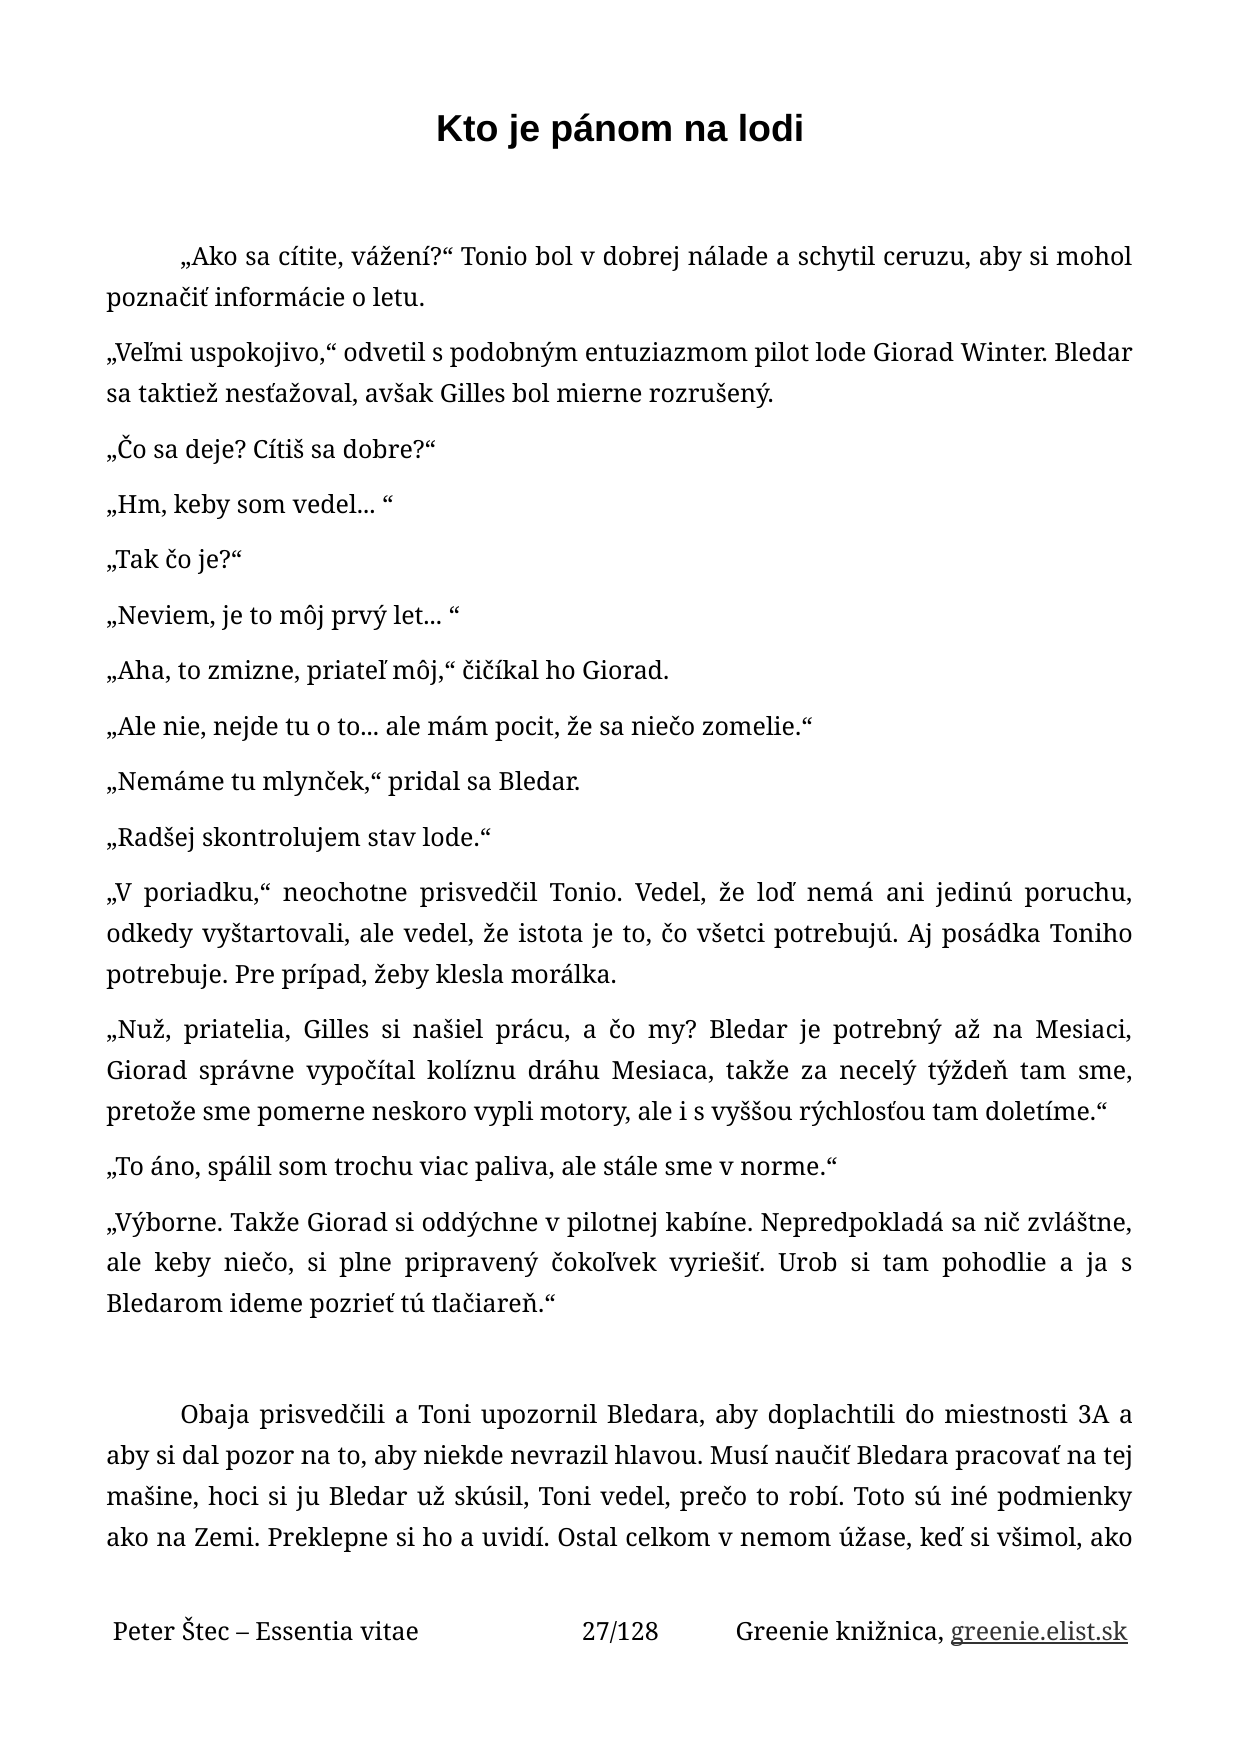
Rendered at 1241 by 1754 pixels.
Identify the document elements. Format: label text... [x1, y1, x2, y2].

text „Radšej skontrolujem stav lode.“ [106, 819, 1134, 853]
text „Nemáme tu mlynček,“ pridal sa Bledar. [106, 764, 1134, 798]
text „Ako sa cítite, vážení?“ Tonio bol v dobrej nálade a schytil ceruzu, aby si mohol poznačiť informácie o letu. [106, 239, 1134, 314]
text „V poriadku,“ neochotne prisvedčil Tonio. Vedel, že loď nemá ani jedinú poruchu, odkedy vyštartovali, ale vedel, že istota je to, čo všetci potrebujú. Aj posádka Toniho potrebuje. Pre prípad, žeby klesla morálka. [106, 875, 1134, 990]
text „Tak čo je?“ [106, 542, 1134, 576]
text „Veľmi uspokojivo,“ odvetil s podobným entuziazmom pilot lode Giorad Winter. Bledar sa taktiež nesťažoval, avšak Gilles bol mierne rozrušený. [106, 335, 1134, 410]
subtitle Kto je pánom na lodi [106, 106, 1134, 149]
text „Aha, to zmizne, priateľ môj,“ čičíkal ho Giorad. [106, 653, 1134, 687]
text Obaja prisvedčili a Toni upozornil Bledara, aby doplachtili do miestnosti 3A a aby si dal pozor na to, aby niekde nevrazil hlavou. Musí naučiť Bledara pracovať na tej mašine, hoci si ju Bledar už skúsil, Toni vedel, prečo to robí. Toto sú iné podmienky ako na Zemi. Preklepne si ho a uvidí. Ostal celkom v nemom úžase, keď si všimol, ako [106, 1397, 1134, 1553]
text „Výborne. Takže Giorad si oddýchne v pilotnej kabíne. Nepredpokladá sa nič zvláštne, ale keby niečo, si plne pripravený čokoľvek vyriešiť. Urob si tam pohodlie a ja s Bledarom ideme pozrieť tú tlačiareň.“ [106, 1204, 1134, 1320]
text „Neviem, je to môj prvý let... “ [106, 598, 1134, 632]
text „Nuž, priatelia, Gilles si našiel prácu, a čo my? Bledar je potrebný až na Mesiaci, Giorad správne vypočítal kolíznu dráhu Mesiaca, takže za necelý týždeň tam sme, pretože sme pomerne neskoro vypli motory, ale i s vyššou rýchlosťou tam doletíme.“ [106, 1012, 1134, 1127]
text „Ale nie, nejde tu o to... ale mám pocit, že sa niečo zomelie.“ [106, 708, 1134, 742]
text „To áno, spálil som trochu viac paliva, ale stále sme v norme.“ [106, 1149, 1134, 1183]
text „Čo sa deje? Cítiš sa dobre?“ [106, 431, 1134, 465]
text „Hm, keby som vedel... “ [106, 487, 1134, 521]
